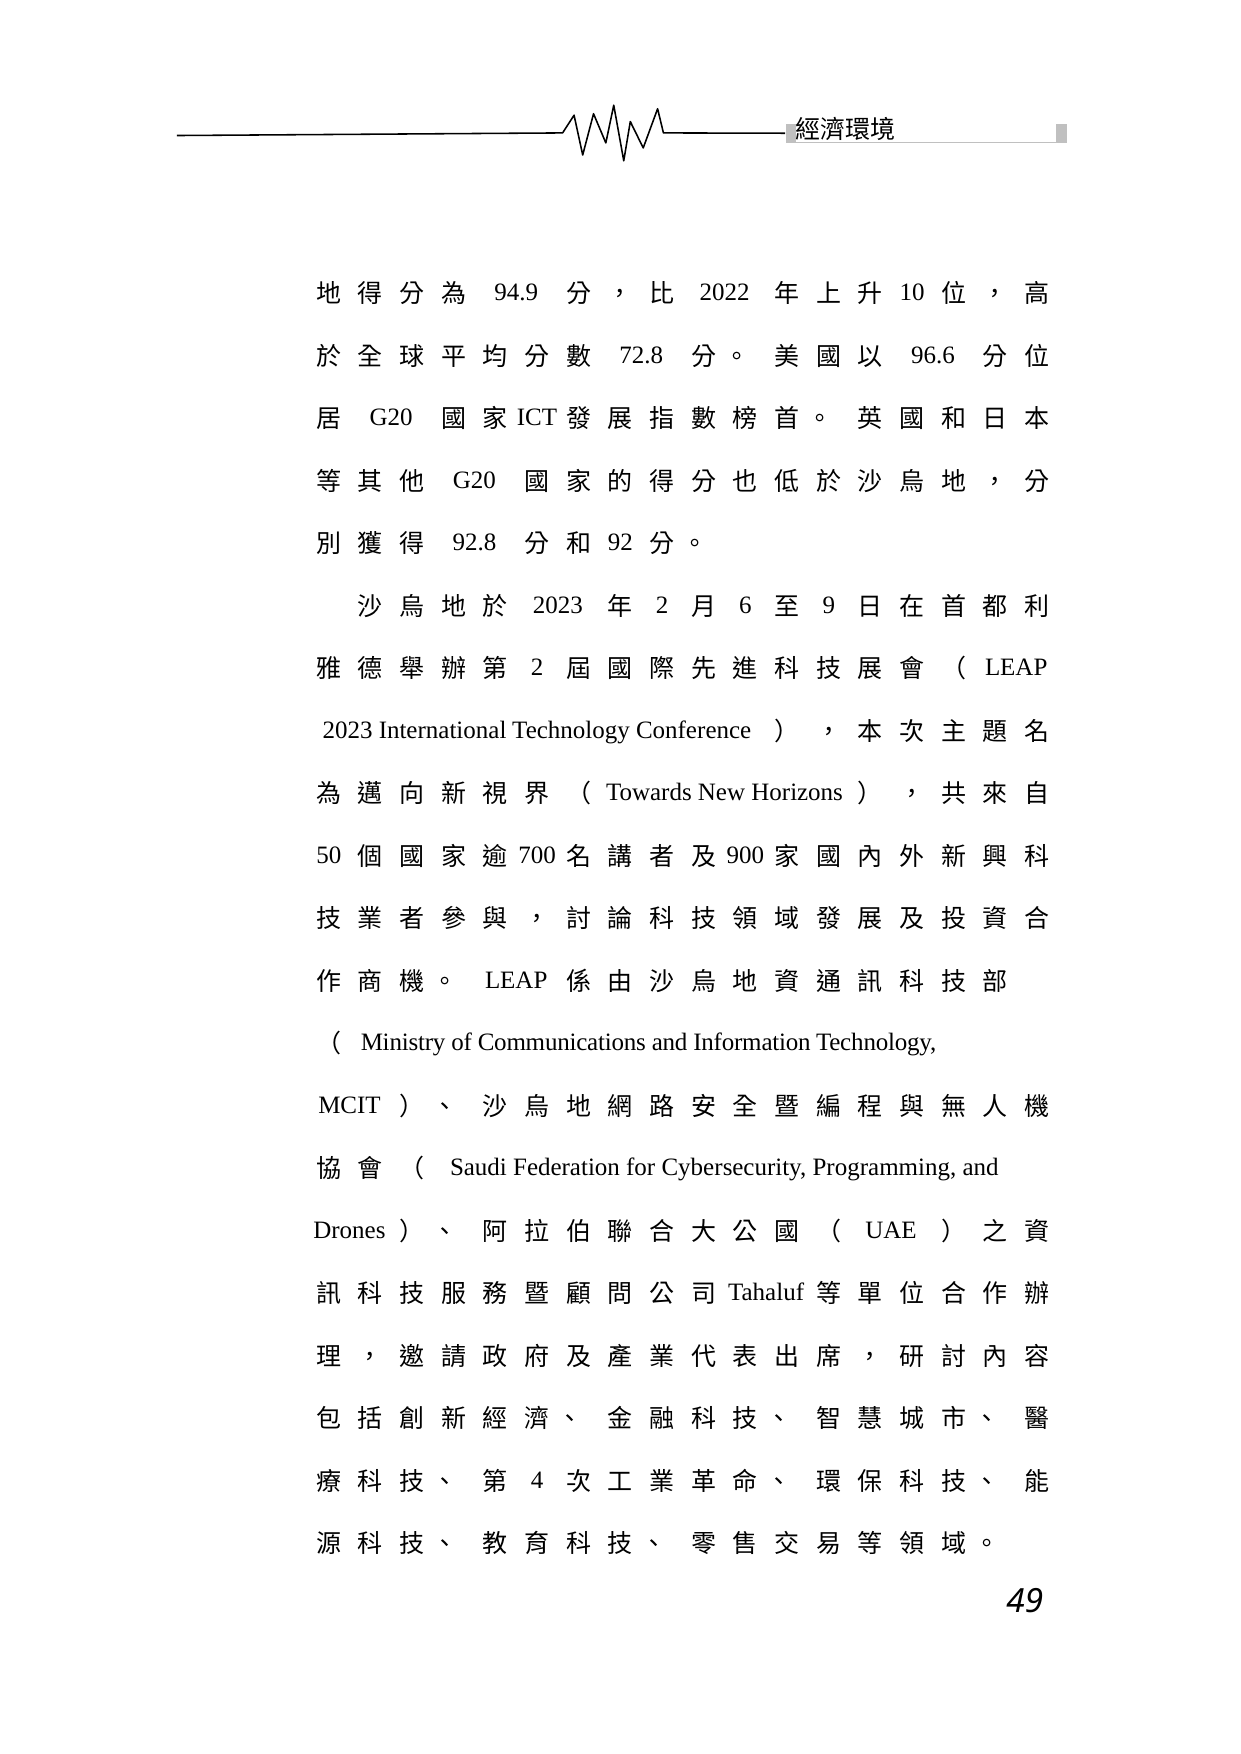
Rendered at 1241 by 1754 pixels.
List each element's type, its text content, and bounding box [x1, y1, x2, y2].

text 地得分為94.9分，比2022年上升10位，高於全球平均分數72.8分。美國以96.6分位居G20國家ICT發展指數榜首。英國和日本等其他G20國家的得分也低於沙烏地，分別獲得92.8分和92分。 [281, 250, 1058, 563]
text 沙烏地於2023年2月6至9日在首都利雅德舉辦第2屆國際先進科技展會（LEAP 2023 International Technology Conference），本次主題名為邁向新視界（Towards New Horizons），共來自50個國家逾700名講者及900家國內外新興科技業者參與，討論科技領域發展及投資合作商機。LEAP係由沙烏地資通訊科技部（Ministry of Communications and Information Technology, MCIT）、沙烏地網路安全暨編程與無人機協會（Saudi Federation for Cybersecurity, Programming, and Drones）、阿拉伯聯合大公國（UAE）之資訊科技服務暨顧問公司Tahaluf等單位合作辦理，邀請政府及產業代表出席，研討內容包括創新經濟、金融科技、智慧城市、醫療科技、第4次工業革命、環保科技、能源科技、教育科技、零售交易等領域。 [281, 563, 1058, 1563]
